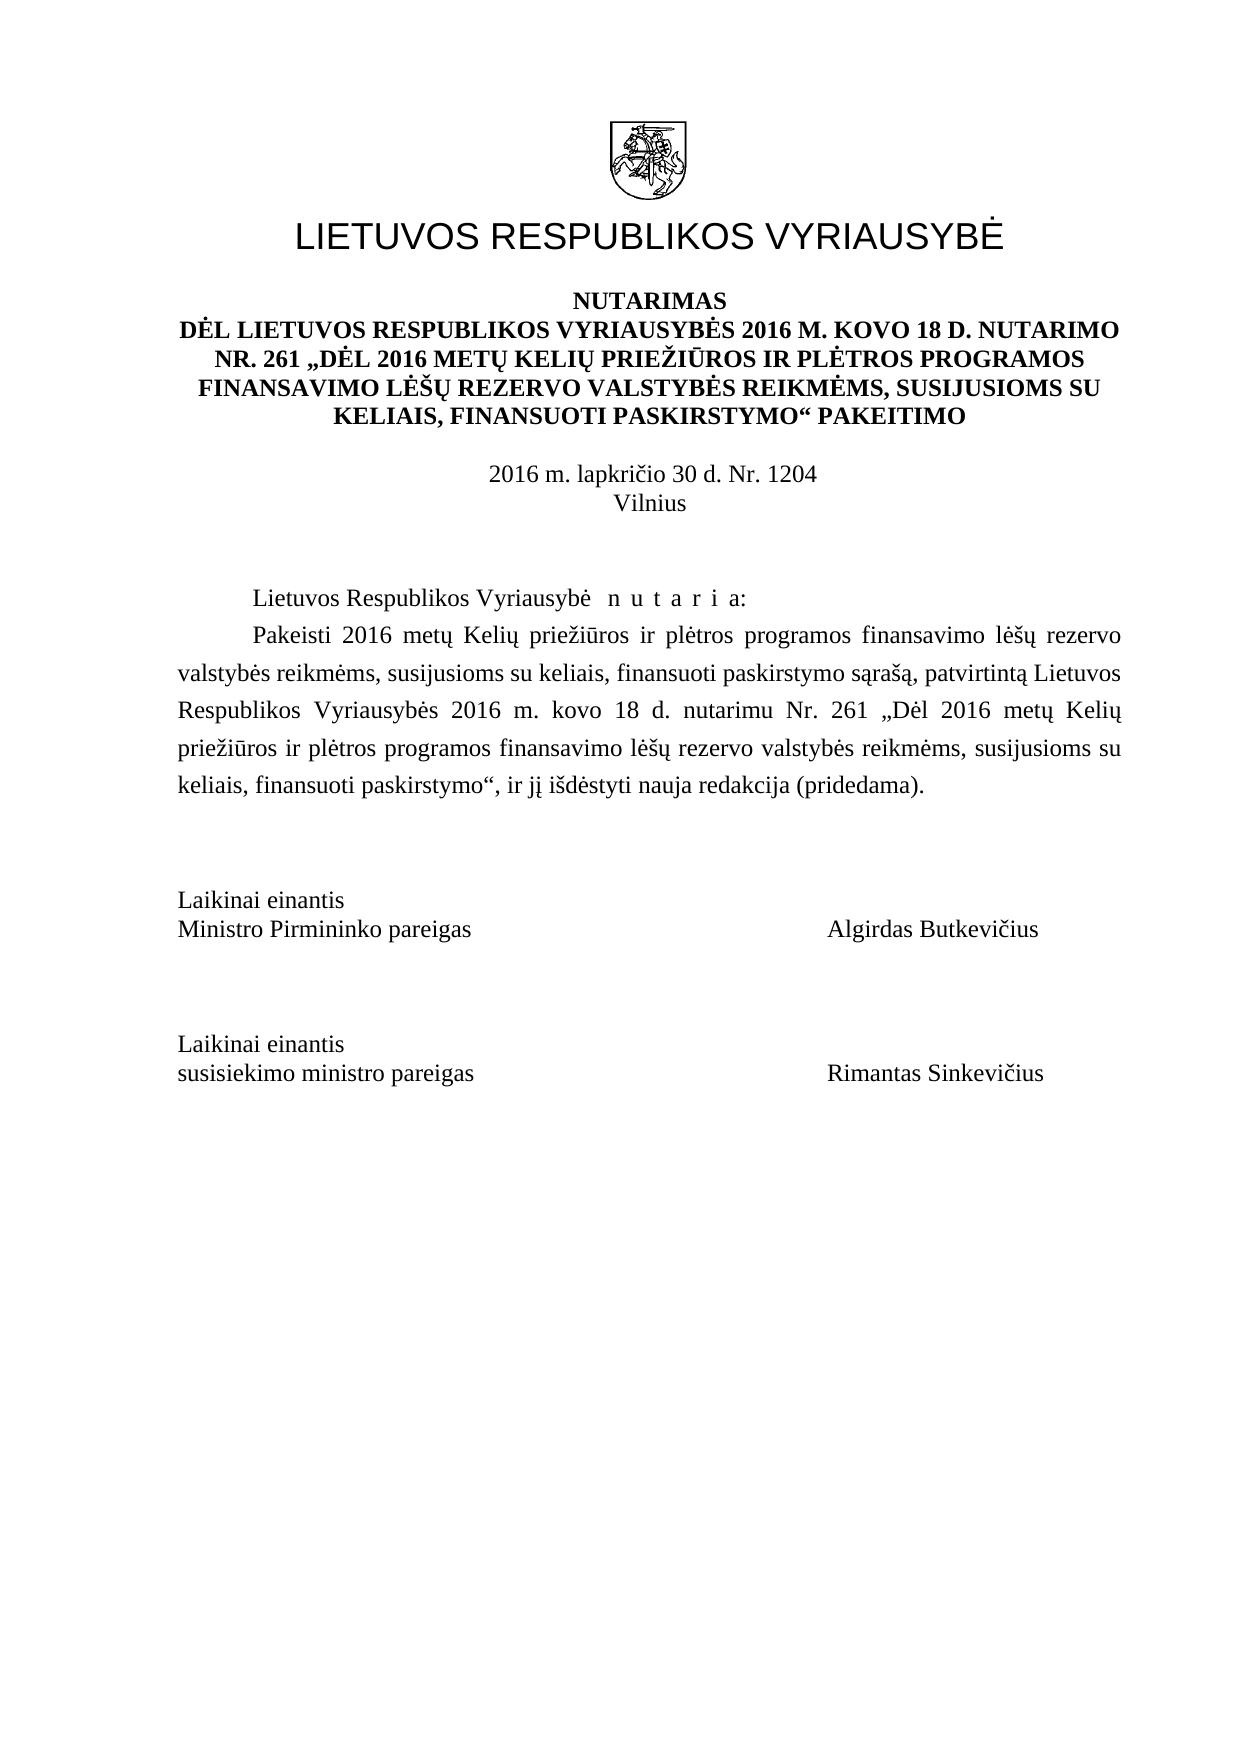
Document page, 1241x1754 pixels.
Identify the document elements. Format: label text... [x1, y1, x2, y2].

text Lietuvos Respublikos Vyriausybė nutaria: [177, 574, 1122, 611]
text nutarimas [177, 286, 1122, 315]
text Vilnius [177, 488, 1122, 516]
text Laikinai einantis [177, 1029, 1122, 1058]
text Laikinai einantis Ministro Pirmininko pareigas Algirdas Butkevičius [177, 885, 1122, 943]
text DĖL LIETUVOS RESPUBLIKOS VYRIAUSYBĖS 2016 M. KOVO 18 D. NUTARIMO NR. 261 „DĖL 2016 METŲ KELIŲ PRIEŽIŪROS IR PLĖTROS PROGRAMOS FINANSAVIMO LĖŠŲ REZERVO VALSTYBĖS REIKMĖMS, SUSIJUSIOMS SU KELIAIS, FINANSUOTI PASKIRSTYMO“ PAKEITIMO [177, 315, 1122, 430]
text Pakeisti 2016 metų Kelių priežiūros ir plėtros programos finansavimo lėšų rezervo valstybės reikmėms, susijusioms su keliais, finansuoti paskirstymo sąrašą, patvirtintą Lietuvos Respublikos Vyriausybės 2016 m. kovo 18 d. nutarimu Nr. 261 „Dėl 2016 metų Kelių priežiūros ir plėtros programos finansavimo lėšų rezervo valstybės reikmėms, susijusioms su keliais, finansuoti paskirstymo“, ir jį išdėstyti nauja redakcija (pridedama). [177, 611, 1122, 799]
text 2016 m. lapkričio 30 d. Nr. 1204 [177, 459, 1122, 488]
text susisiekimo ministro pareigas Rimantas Sinkevičius [177, 1058, 1122, 1086]
text Lietuvos Respublikos Vyriausybė [177, 214, 1122, 258]
